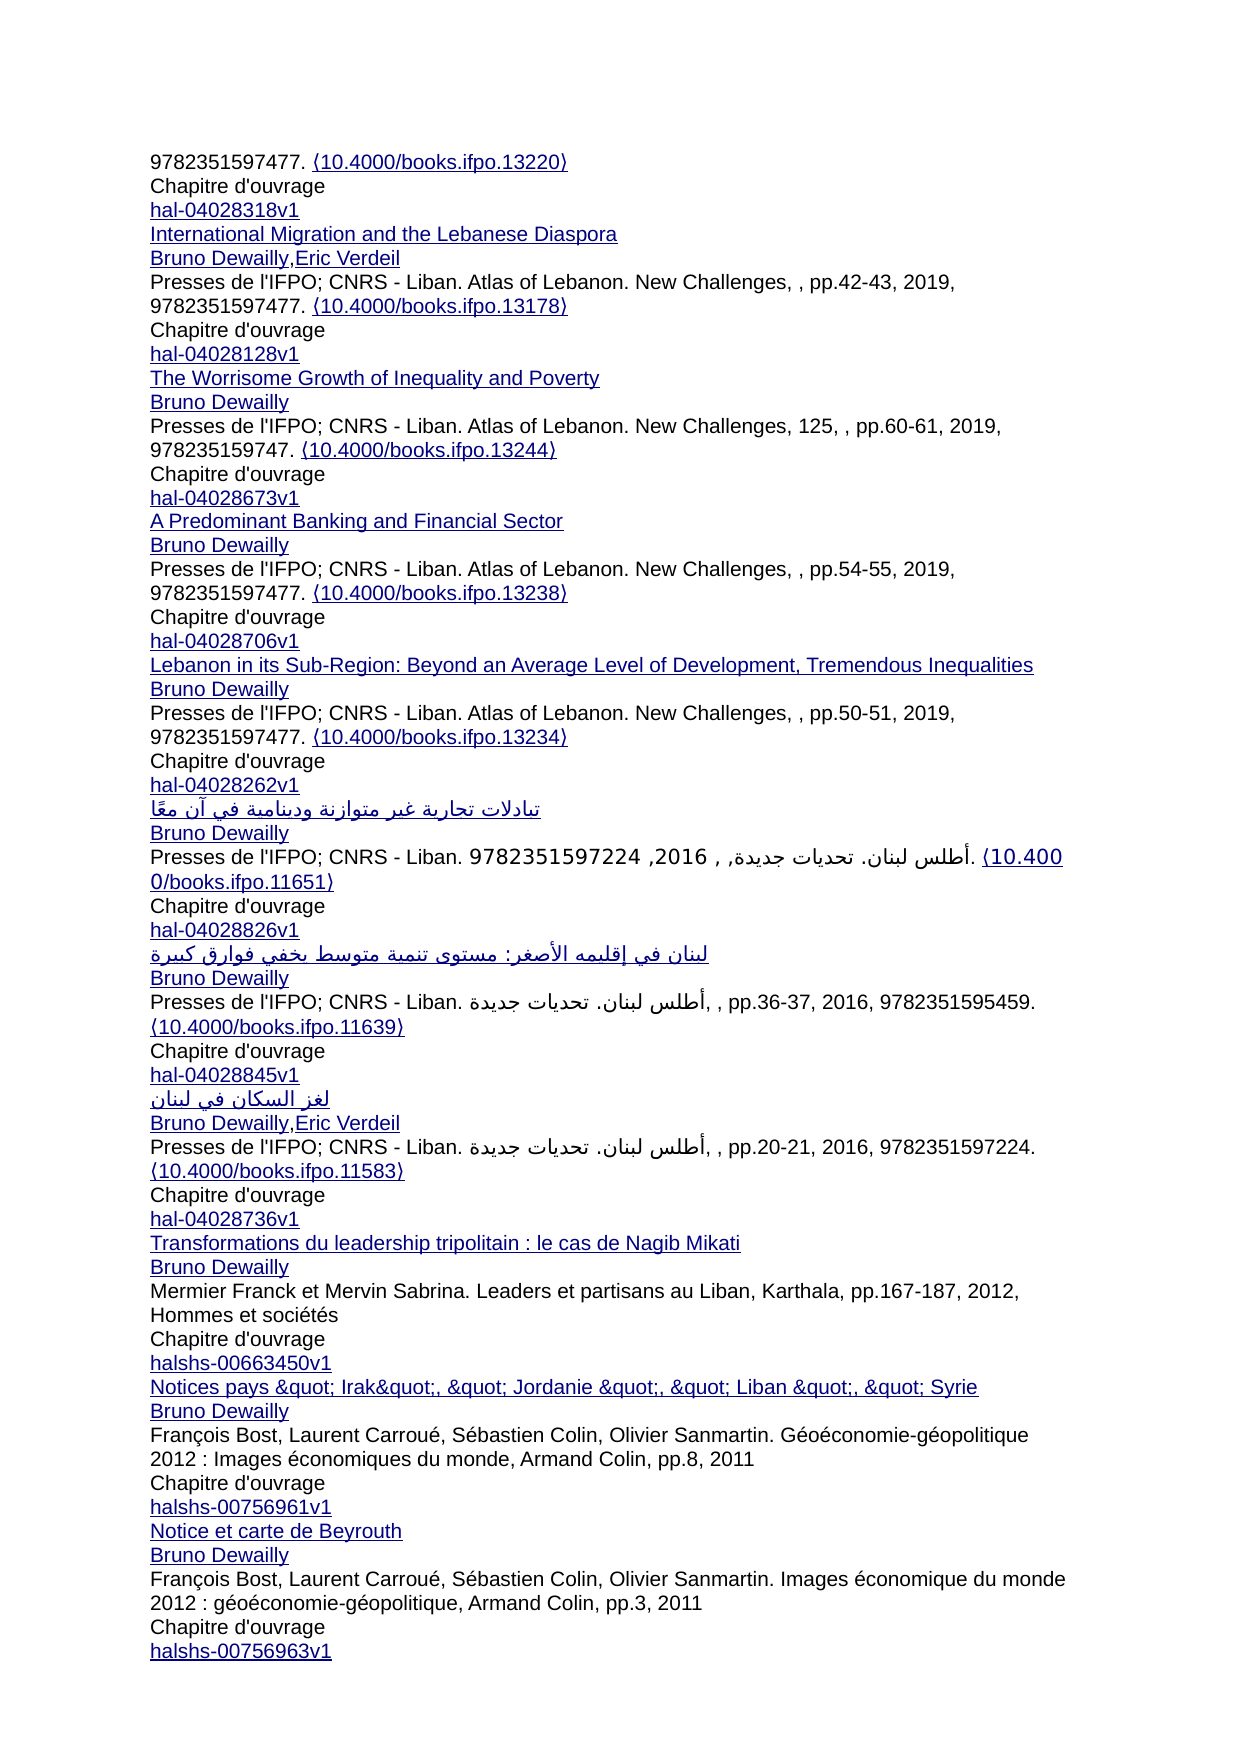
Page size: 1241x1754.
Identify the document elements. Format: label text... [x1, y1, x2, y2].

table_cell Lebanon in its Sub-Region: Beyond an Average Level of Development, Tremendous Inequalities Bruno Dewailly Presses de l'IFPO; CNRS - Liban. Atlas of Lebanon. New Challenges, , pp.50-51, 2019, 9782351597477. ⟨10.4000/books.ifpo.13234⟩ Chapitre d'ouvrage hal-04028262v1 [150, 653, 1090, 797]
table_cell Notice et carte de Beyrouth Bruno Dewailly François Bost, Laurent Carroué, Sébastien Colin, Olivier Sanmartin. Images économique du monde 2012 : géoéconomie-géopolitique, Armand Colin, pp.3, 2011 Chapitre d'ouvrage halshs-00756963v1 [150, 1519, 1090, 1662]
table_cell Transformations du leadership tripolitain : le cas de Nagib Mikati Bruno Dewailly Mermier Franck et Mervin Sabrina. Leaders et partisans au Liban, Karthala, pp.167-187, 2012, Hommes et sociétés Chapitre d'ouvrage halshs-00663450v1 [150, 1231, 1090, 1375]
table_cell The Population of Lebanon: the Enigma Bruno Dewailly,Eric Verdeil Presses de l'IFPO; CNRS - Liban. Atlas of Lebanon. New Challenges, , pp.38-39, 2019, 9782351597477. ⟨10.4000/books.ifpo.13220⟩ Chapitre d'ouvrage hal-04028318v1 [150, 150, 1090, 222]
table_cell The Worrisome Growth of Inequality and Poverty Bruno Dewailly Presses de l'IFPO; CNRS - Liban. Atlas of Lebanon. New Challenges, 125, , pp.60-61, 2019, 978235159747. ⟨10.4000/books.ifpo.13244⟩ Chapitre d'ouvrage hal-04028673v1 [150, 366, 1090, 509]
table_cell لبنان في إقليمه الأصغر: مستوى تنمية متوسط يخفي فوارق كبيرة Bruno Dewailly Presses de l'IFPO; CNRS - Liban. أطلس لبنان. تحديات جديدة, , pp.36-37, 2016, 9782351595459. ⟨10.4000/books.ifpo.11639⟩ Chapitre d'ouvrage hal-04028845v1 [150, 942, 1090, 1087]
table_cell لغز السكان في لبنان Bruno Dewailly,Eric Verdeil Presses de l'IFPO; CNRS - Liban. أطلس لبنان. تحديات جديدة, , pp.20-21, 2016, 9782351597224. ⟨10.4000/books.ifpo.11583⟩ Chapitre d'ouvrage hal-04028736v1 [150, 1087, 1090, 1231]
table_cell International Migration and the Lebanese Diaspora Bruno Dewailly,Eric Verdeil Presses de l'IFPO; CNRS - Liban. Atlas of Lebanon. New Challenges, , pp.42-43, 2019, 9782351597477. ⟨10.4000/books.ifpo.13178⟩ Chapitre d'ouvrage hal-04028128v1 [150, 222, 1090, 366]
table_cell Notices pays &quot; Irak&quot;, &quot; Jordanie &quot;, &quot; Liban &quot;, &quot; Syrie Bruno Dewailly François Bost, Laurent Carroué, Sébastien Colin, Olivier Sanmartin. Géoéconomie-géopolitique 2012 : Images économiques du monde, Armand Colin, pp.8, 2011 Chapitre d'ouvrage halshs-00756961v1 [150, 1375, 1090, 1519]
table_cell تبادلات تجارية غير متوازنة ودينامية في آن معًا Bruno Dewailly Presses de l'IFPO; CNRS - Liban. أطلس لبنان. تحديات جديدة, , 2016, 9782351597224. ⟨10.4000/books.ifpo.11651⟩ Chapitre d'ouvrage hal-04028826v1 [150, 797, 1090, 942]
table_cell A Predominant Banking and Financial Sector Bruno Dewailly Presses de l'IFPO; CNRS - Liban. Atlas of Lebanon. New Challenges, , pp.54-55, 2019, 9782351597477. ⟨10.4000/books.ifpo.13238⟩ Chapitre d'ouvrage hal-04028706v1 [150, 509, 1090, 653]
